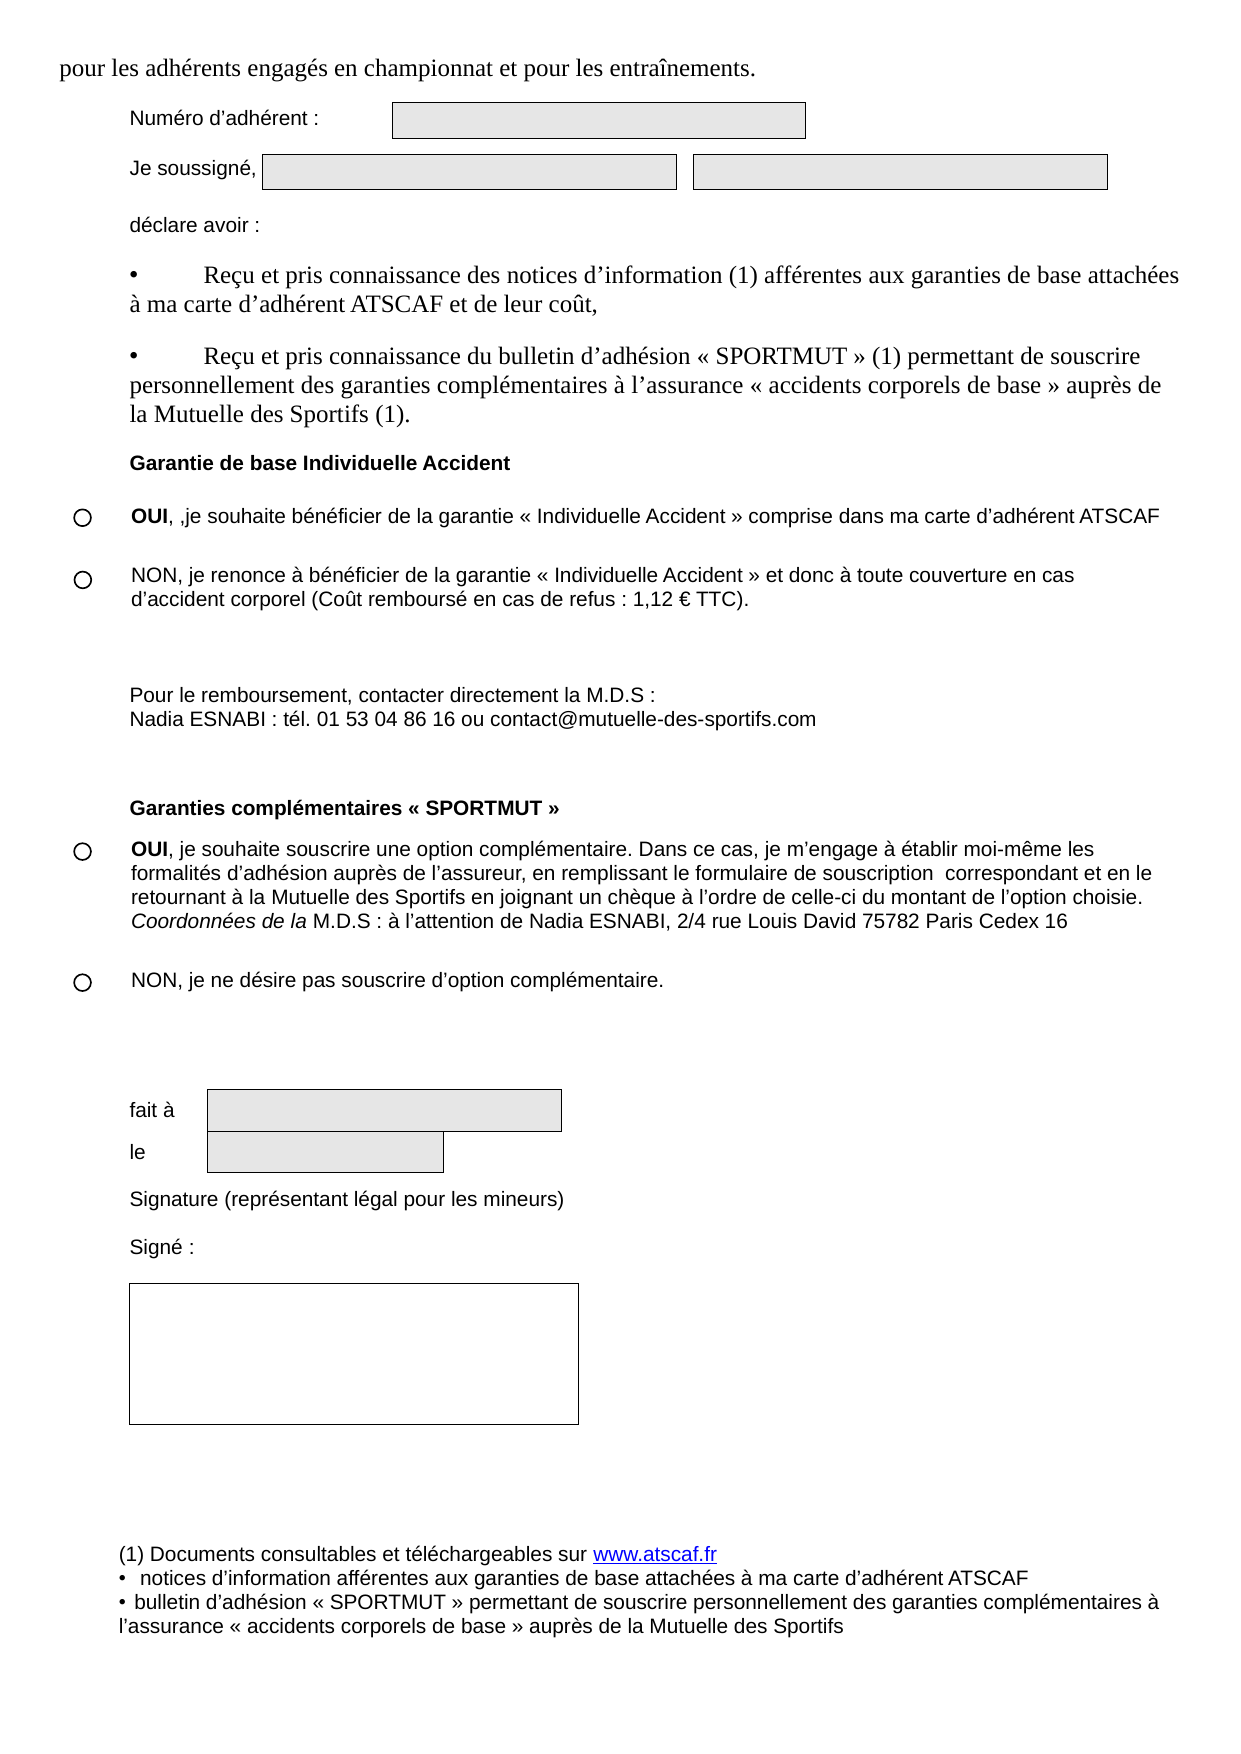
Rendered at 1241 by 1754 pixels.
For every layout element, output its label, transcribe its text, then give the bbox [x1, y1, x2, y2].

table_cell bulletin d’adhésion « SPORTMUT » permettant de souscrire personnellement des garanties complémentaires à l’assurance « accidents corporels de base » auprès de la Mutuelle des Sportifs [59, 1590, 1181, 1638]
table_cell OUI, ,je souhaite bénéficier de la garantie « Individuelle Accident » comprise dans ma carte d’adhérent ATSCAF [123, 487, 1181, 546]
table_cell [59, 951, 121, 1009]
table_cell Pour le remboursement, contacter directement la M.D.S : Nadia ESNABI : tél. 01 53 04 86 16 ou contact@mutuelle-des-sportifs.com [59, 677, 1181, 737]
table_cell Signature (représentant légal pour les mineurs) Signé : [59, 1176, 1181, 1542]
table_cell notices d’information afférentes aux garanties de base attachées à ma carte d’adhérent ATSCAF [59, 1566, 1181, 1590]
table_header Numéro d’adhérent : [59, 94, 1181, 142]
table_cell Je soussigné, [59, 142, 1181, 201]
table_cell NON, je renonce à bénéficier de la garantie « Individuelle Accident » et donc à toute couverture en cas d’accident corporel (Coût remboursé en cas de refus : 1,12 € TTC). [123, 546, 1181, 641]
table_cell [59, 641, 1181, 677]
table_cell [59, 737, 1181, 784]
table_cell Garanties complémentaires « SPORTMUT » [59, 784, 1181, 820]
table_cell NON, je ne désire pas souscrire d’option complémentaire. [121, 951, 1181, 1009]
text pour les adhérents engagés en championnat et pour les entraînements. [59, 53, 1181, 82]
table_cell OUI, je souhaite souscrire une option complémentaire. Dans ce cas, je m’engage à établir moi-même les formalités d’adhésion auprès de l’assureur, en remplissant le formulaire de souscription correspondant et en le retournant à la Mutuelle des Sportifs en joignant un chèque à l’ordre de celle-ci du montant de l’option choisie. Coordonnées de la M.D.S : à l’attention de Nadia ESNABI, 2/4 rue Louis David 75782 Paris Cedex 16 [121, 820, 1181, 951]
table_cell Garantie de base Individuelle Accident [59, 439, 1181, 487]
table_cell le [59, 1128, 1181, 1176]
table_cell Reçu et pris connaissance du bulletin d’adhésion « SPORTMUT » (1) permettant de souscrire personnellement des garanties complémentaires à l’assurance « accidents corporels de base » auprès de la Mutuelle des Sportifs (1). [59, 330, 1181, 439]
table_cell [59, 820, 121, 951]
table_cell (1) Documents consultables et téléchargeables sur www.atscaf.fr [59, 1542, 1181, 1566]
table_cell Reçu et pris connaissance des notices d’information (1) afférentes aux garanties de base attachées à ma carte d’adhérent ATSCAF et de leur coût, [59, 249, 1181, 329]
table_cell [59, 487, 123, 641]
table_cell déclare avoir : [59, 201, 1181, 248]
table_cell fait à [59, 1010, 1181, 1128]
